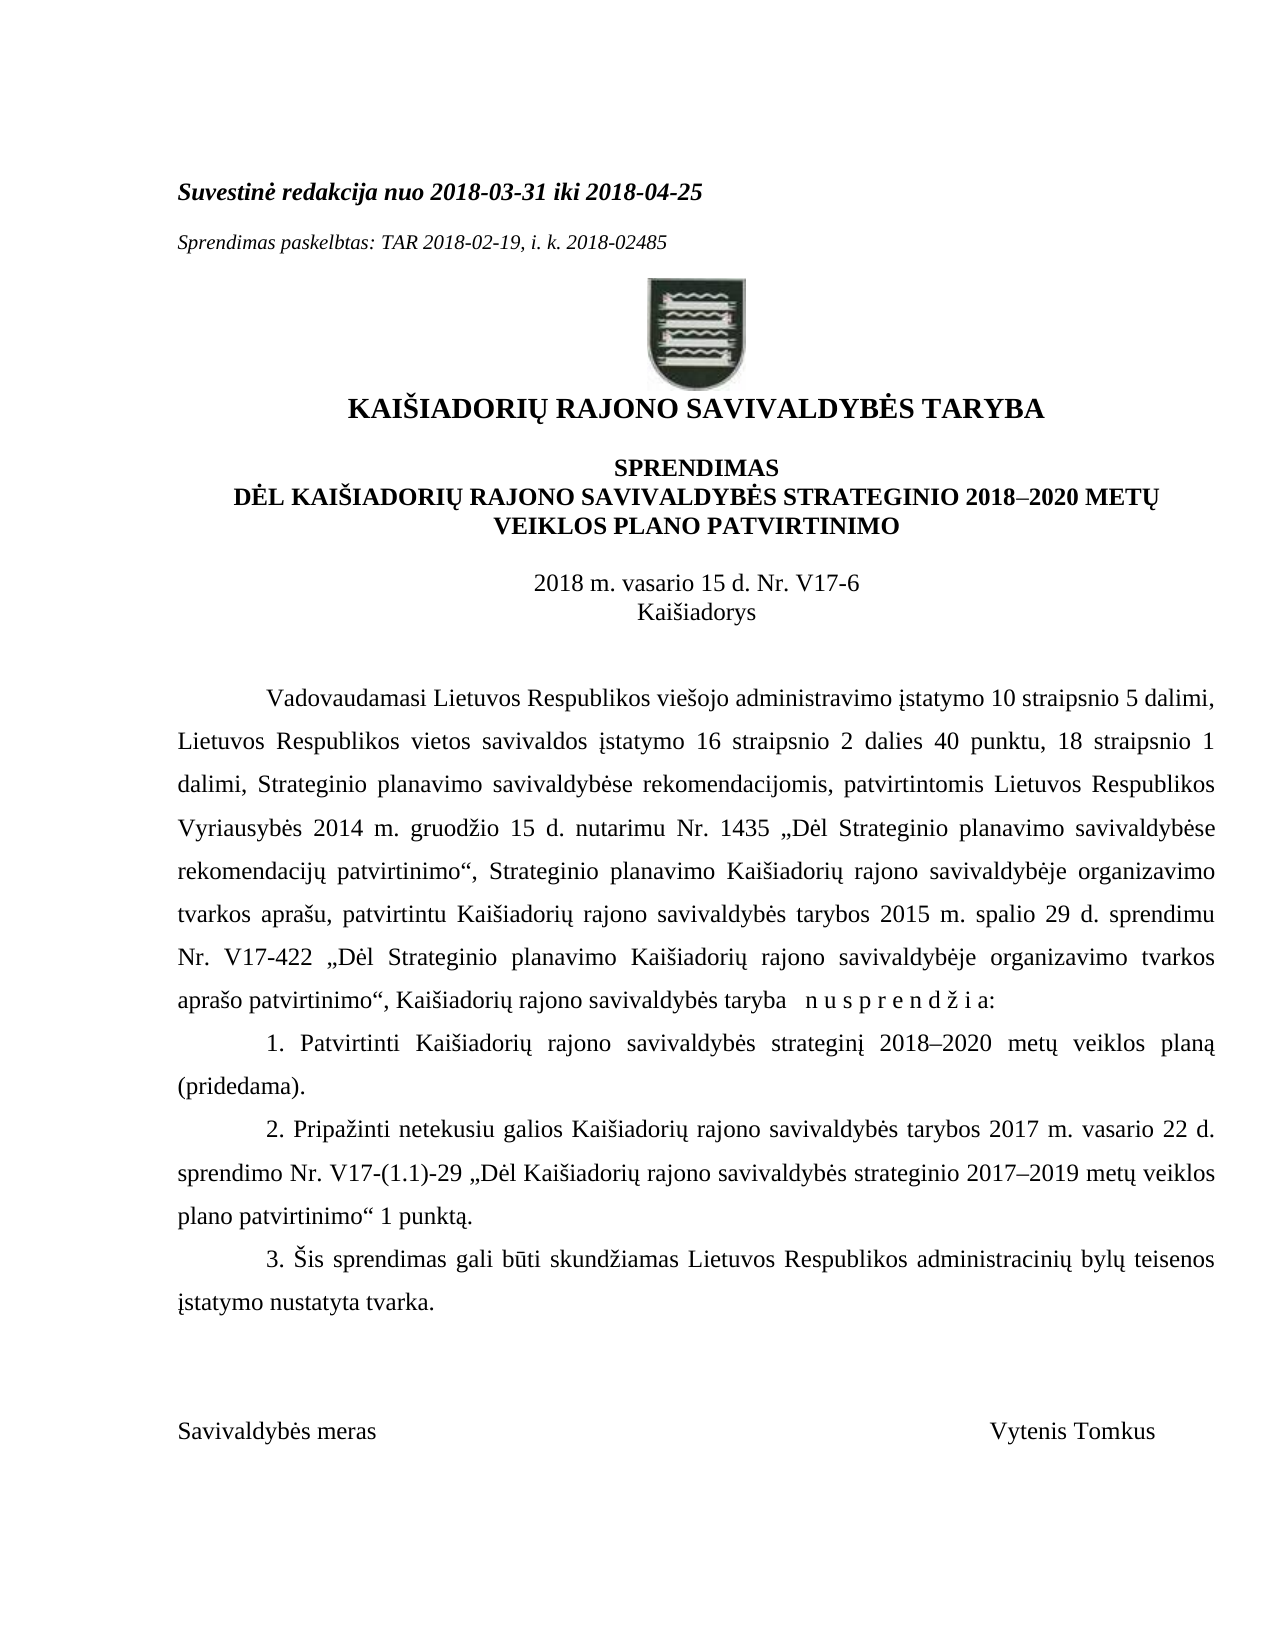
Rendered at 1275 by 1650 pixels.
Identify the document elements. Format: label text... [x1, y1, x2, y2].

text Vadovaudamasi Lietuvos Respublikos viešojo administravimo įstatymo 10 straipsnio 5 dalimi, Lietuvos Respublikos vietos savivaldos įstatymo 16 straipsnio 2 dalies 40 punktu, 18 straipsnio 1 dalimi, Strateginio planavimo savivaldybėse rekomendacijomis, patvirtintomis Lietuvos Respublikos Vyriausybės 2014 m. gruodžio 15 d. nutarimu Nr. 1435 „Dėl Strateginio planavimo savivaldybėse rekomendacijų patvirtinimo“, Strateginio planavimo Kaišiadorių rajono savivaldybėje organizavimo tvarkos aprašu, patvirtintu Kaišiadorių rajono savivaldybės tarybos 2015 m. spalio 29 d. sprendimu Nr. V17-422 „Dėl Strateginio planavimo Kaišiadorių rajono savivaldybėje organizavimo tvarkos aprašo patvirtinimo“, Kaišiadorių rajono savivaldybės taryba n u s p r e n d ž i a: [177, 683, 1216, 1014]
text 2. Pripažinti netekusiu galios Kaišiadorių rajono savivaldybės tarybos 2017 m. vasario 22 d. sprendimo Nr. V17-(1.1)-29 „Dėl Kaišiadorių rajono savivaldybės strateginio 2017–2019 metų veiklos plano patvirtinimo“ 1 punktą. [177, 1114, 1216, 1229]
text Sprendimas paskelbtas: TAR 2018-02-19, i. k. 2018-02485 [177, 230, 1216, 254]
text Suvestinė redakcija nuo 2018-03-31 iki 2018-04-25 [177, 177, 1216, 206]
text Kaišiadorys [177, 597, 1216, 626]
text 1. Patvirtinti Kaišiadorių rajono savivaldybės strateginį 2018–2020 metų veiklos planą (pridedama). [177, 1028, 1216, 1100]
text 3. Šis sprendimas gali būti skundžiamas Lietuvos Respublikos administracinių bylų teisenos įstatymo nustatyta tvarka. [177, 1244, 1216, 1316]
text DĖL KAIŠIADORIŲ RAJONO SAVIVALDYBĖS STRATEGINIO 2018–2020 METŲ VEIKLOS PLANO PATVIRTINIMO [177, 482, 1216, 539]
text KAIŠIADORIŲ RAJONO SAVIVALDYBĖS TARYBA [177, 391, 1216, 424]
text SPRENDIMAS [177, 453, 1216, 482]
text 2018 m. vasario 15 d. Nr. V17-6 [177, 568, 1216, 597]
text Savivaldybės meras Vytenis Tomkus [177, 1416, 1254, 1445]
